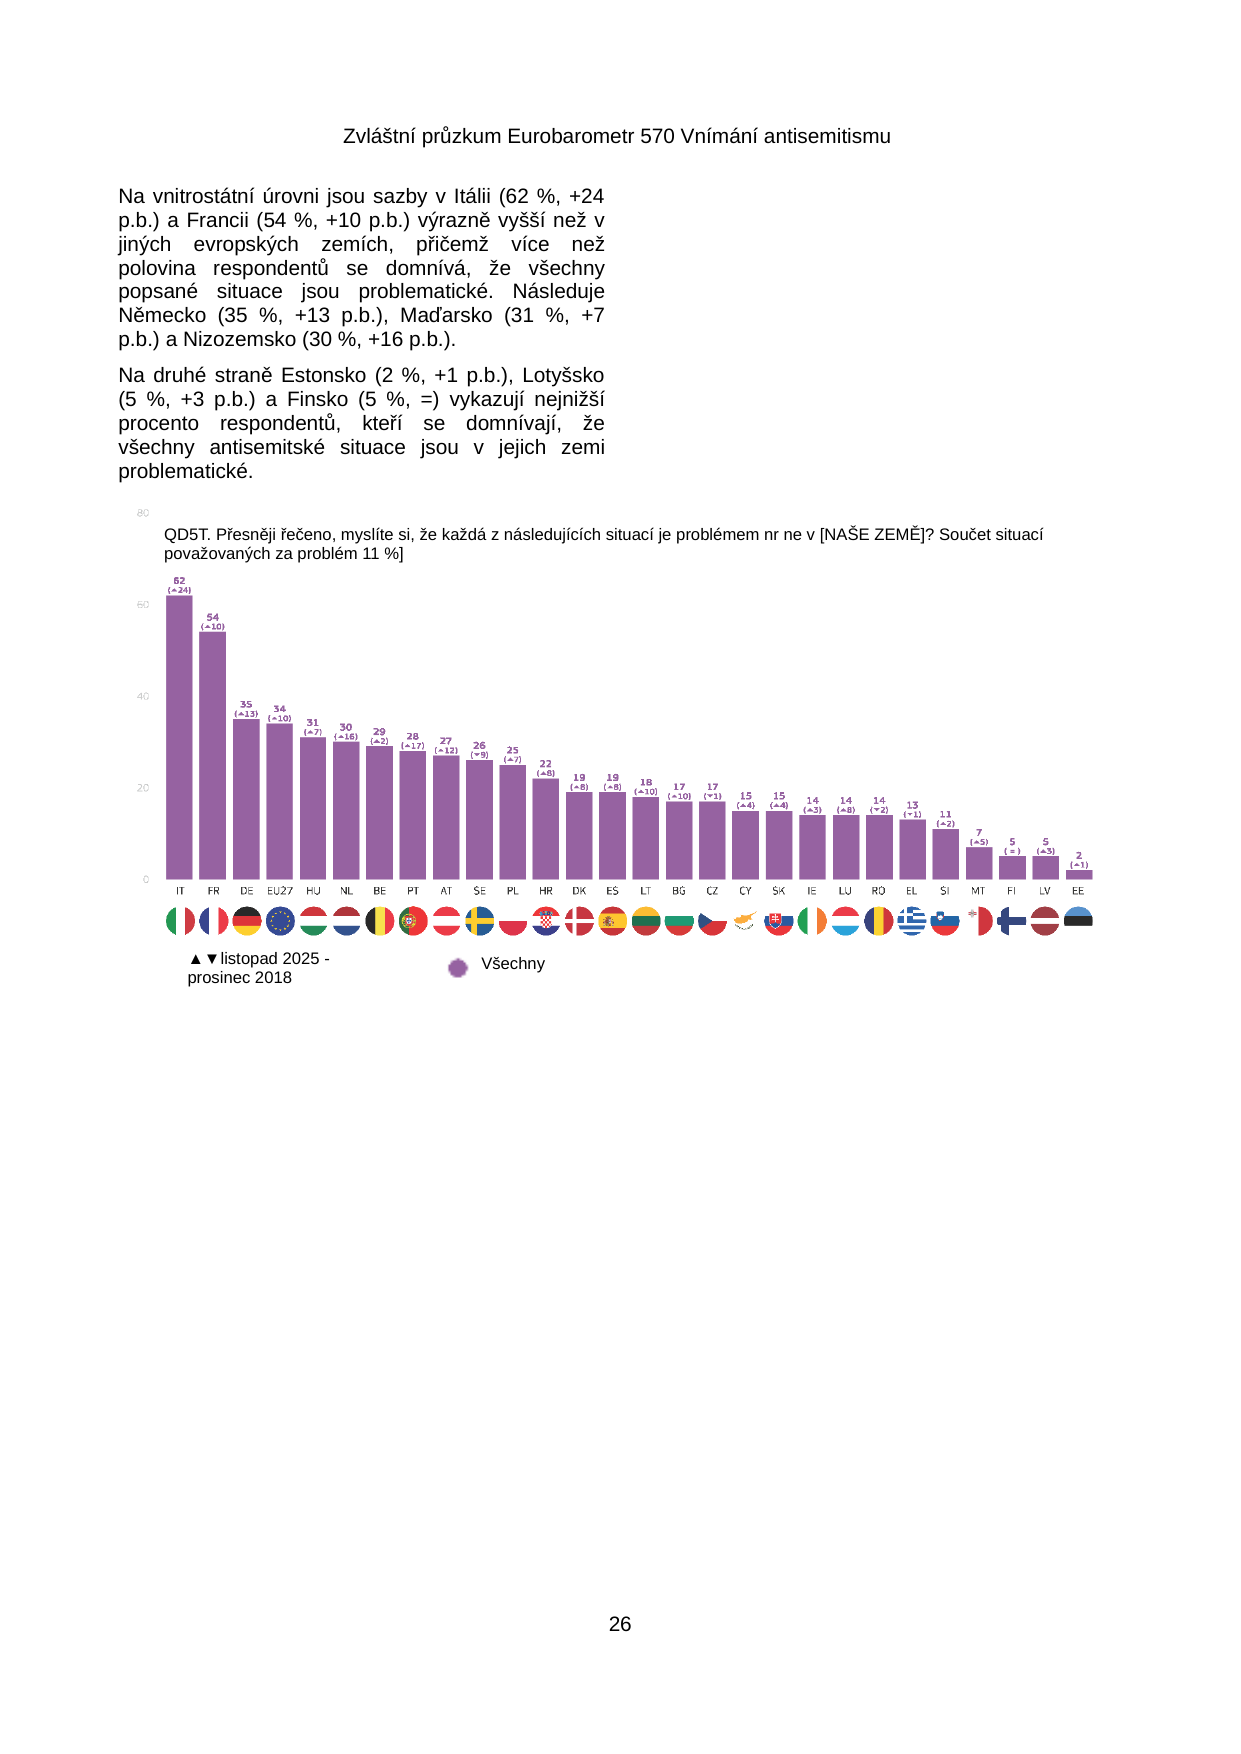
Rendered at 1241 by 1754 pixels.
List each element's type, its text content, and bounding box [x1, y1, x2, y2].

picture [436, 944, 475, 980]
text Na druhé straně Estonsko (2 %, +1 p.b.), Lotyšsko (5 %, +3 p.b.) a Finsko (5 %, =) vykazují nejnižší procento respondentů, kteří se domnívají, že všechny antisemitské situace jsou v jejich zemi problematické. [118, 363, 605, 483]
picture [125, 496, 1106, 941]
text Na vnitrostátní úrovni jsou sazby v Itálii (62 %, +24 p.b.) a Francii (54 %, +10 p.b.) výrazně vyšší než v jiných evropských zemích, přičemž více než polovina respondentů se domnívá, že všechny popsané situace jsou problematické. Následuje Německo (35 %, +13 p.b.), Maďarsko (31 %, +7 p.b.) a Nizozemsko (30 %, +16 p.b.). [118, 183, 605, 351]
